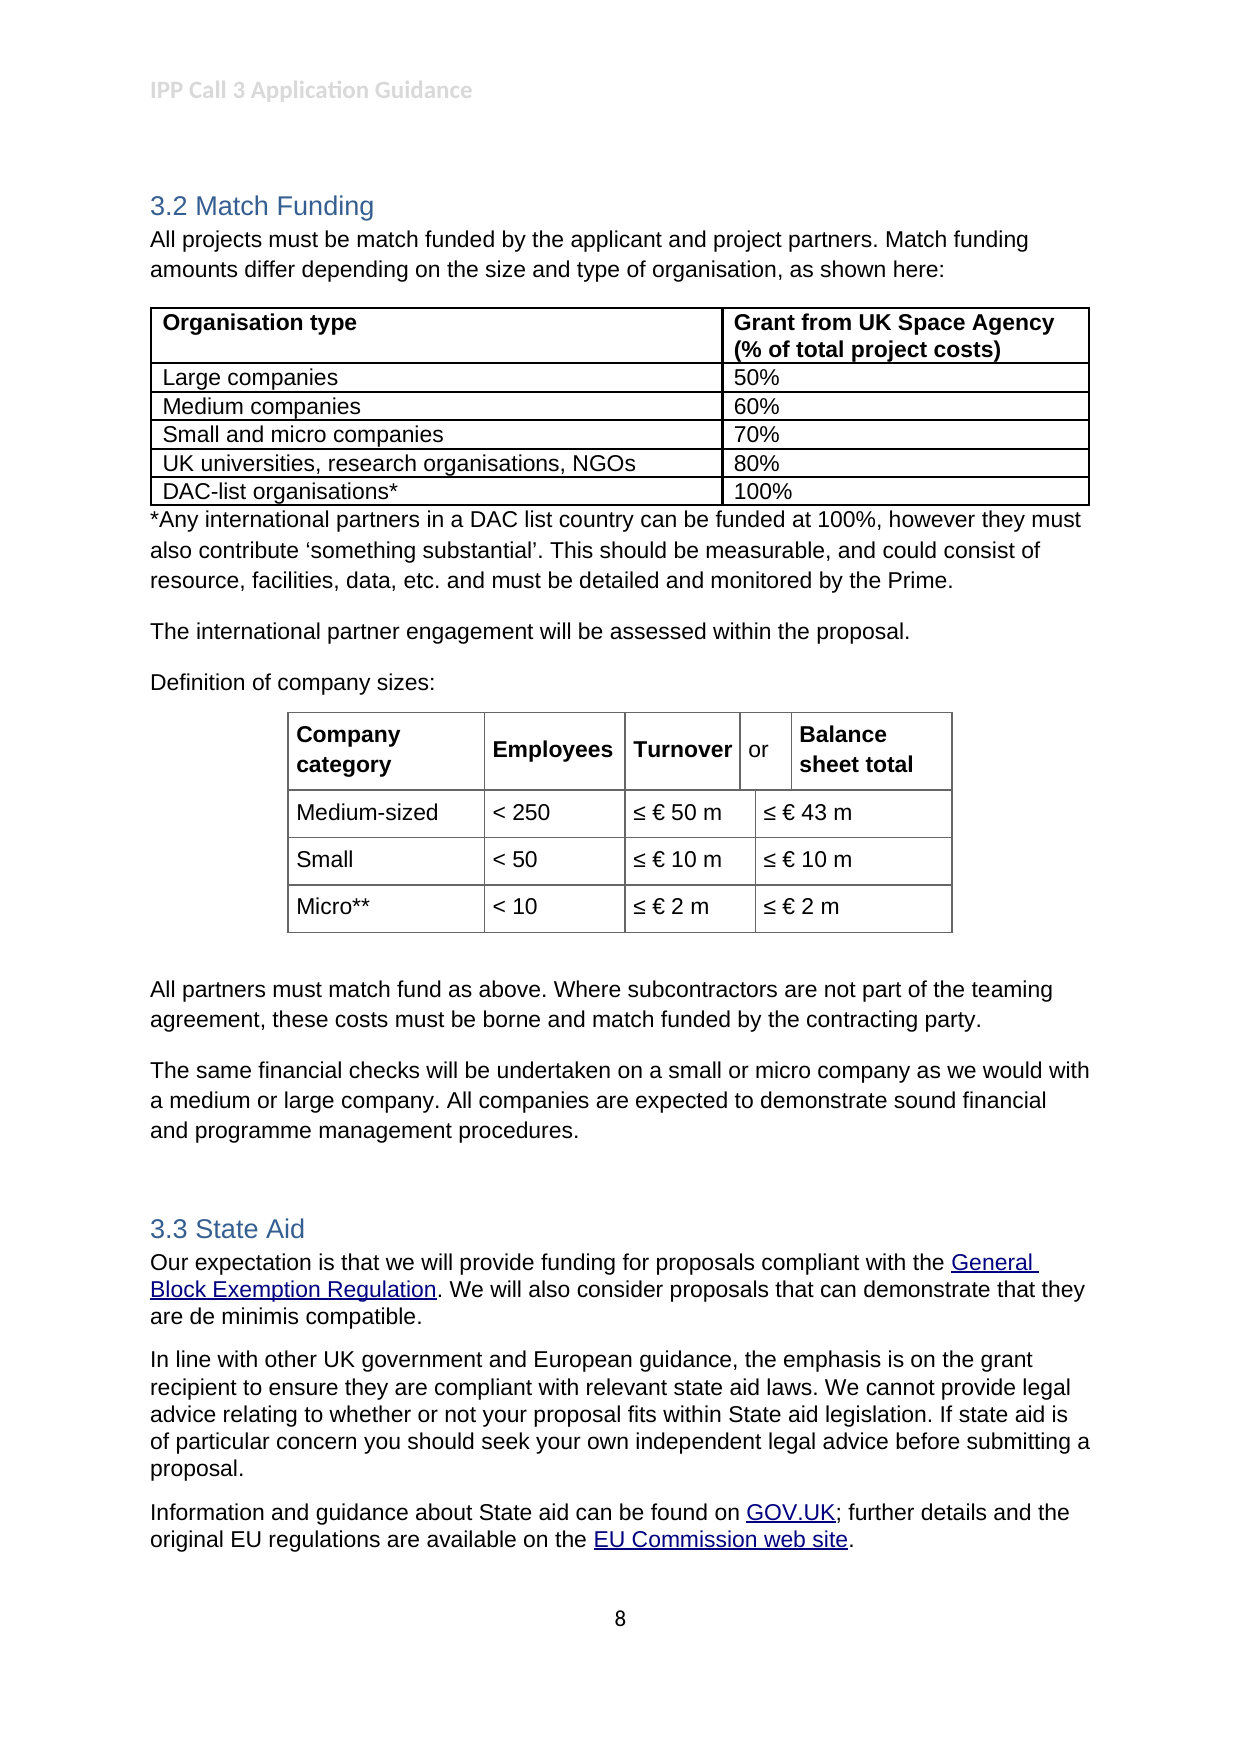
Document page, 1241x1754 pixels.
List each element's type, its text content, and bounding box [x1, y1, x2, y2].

table_cell < 10 [485, 886, 624, 931]
table_header or [741, 713, 791, 789]
table_cell 80% [724, 450, 1088, 476]
table_cell 70% [724, 421, 1088, 447]
text *Any international partners in a DAC list country can be funded at 100%, however they must also contribute ‘something substantial’. This should be measurable, and could consist of resource, facilities, data, etc. and must be detailed and monitored by the Prime. [150, 506, 1090, 593]
table_header Grant from UK Space Agency (% of total project costs) [724, 309, 1088, 362]
table_header Turnover [626, 713, 739, 789]
table_cell 100% [724, 478, 1088, 504]
text The international partner engagement will be assessed within the proposal. [150, 618, 1090, 644]
table_cell Small [289, 838, 484, 884]
table_cell ≤ € 10 m [626, 838, 755, 884]
table_cell UK universities, research organisations, NGOs [152, 450, 721, 476]
table_cell Large companies [152, 364, 721, 391]
text Our expectation is that we will provide funding for proposals compliant with the General Block Exemption Regulation. We will also consider proposals that can demonstrate that they are de minimis compatible. [150, 1248, 1090, 1329]
table_cell ≤ € 10 m [756, 838, 951, 884]
text All partners must match fund as above. Where subcontractors are not part of the teaming agreement, these costs must be borne and match funded by the contracting party. [150, 976, 1090, 1032]
table_header Company category [289, 713, 484, 789]
table_cell ≤ € 43 m [756, 791, 951, 837]
table_cell 50% [724, 364, 1088, 391]
table_cell < 50 [485, 838, 624, 884]
text Information and guidance about State aid can be found on GOV.UK; further details and the original EU regulations are available on the EU Commission web site. [150, 1498, 1090, 1552]
table_cell DAC-list organisations* [152, 478, 721, 504]
table_cell ≤ € 2 m [626, 886, 755, 931]
table_header Organisation type [152, 309, 721, 362]
subtitle 3.2 Match Funding [150, 190, 1090, 221]
text The same financial checks will be undertaken on a small or micro company as we would with a medium or large company. All companies are expected to demonstrate sound financial and programme management procedures. [150, 1057, 1090, 1144]
text All projects must be match funded by the applicant and project partners. Match funding amounts differ depending on the size and type of organisation, as shown here: [150, 226, 1090, 283]
table_header Employees [485, 713, 624, 789]
table_cell ≤ € 50 m [626, 791, 755, 837]
table_cell < 250 [485, 791, 624, 837]
subtitle 3.3 State Aid [150, 1213, 1090, 1244]
table_cell ≤ € 2 m [756, 886, 951, 931]
table_cell Medium companies [152, 393, 721, 419]
table_cell 60% [724, 393, 1088, 419]
table_cell Medium-sized [289, 791, 484, 837]
table_cell Micro** [289, 886, 484, 931]
text Definition of company sizes: [150, 669, 1090, 695]
text In line with other UK government and European guidance, the emphasis is on the grant recipient to ensure they are compliant with relevant state aid laws. We cannot provide legal advice relating to whether or not your proposal fits within State aid legislation. If state aid is of particular concern you should seek your own independent legal advice before submitting a proposal. [150, 1346, 1090, 1481]
table_cell Small and micro companies [152, 421, 721, 447]
table_header Balance sheet total [792, 713, 951, 789]
